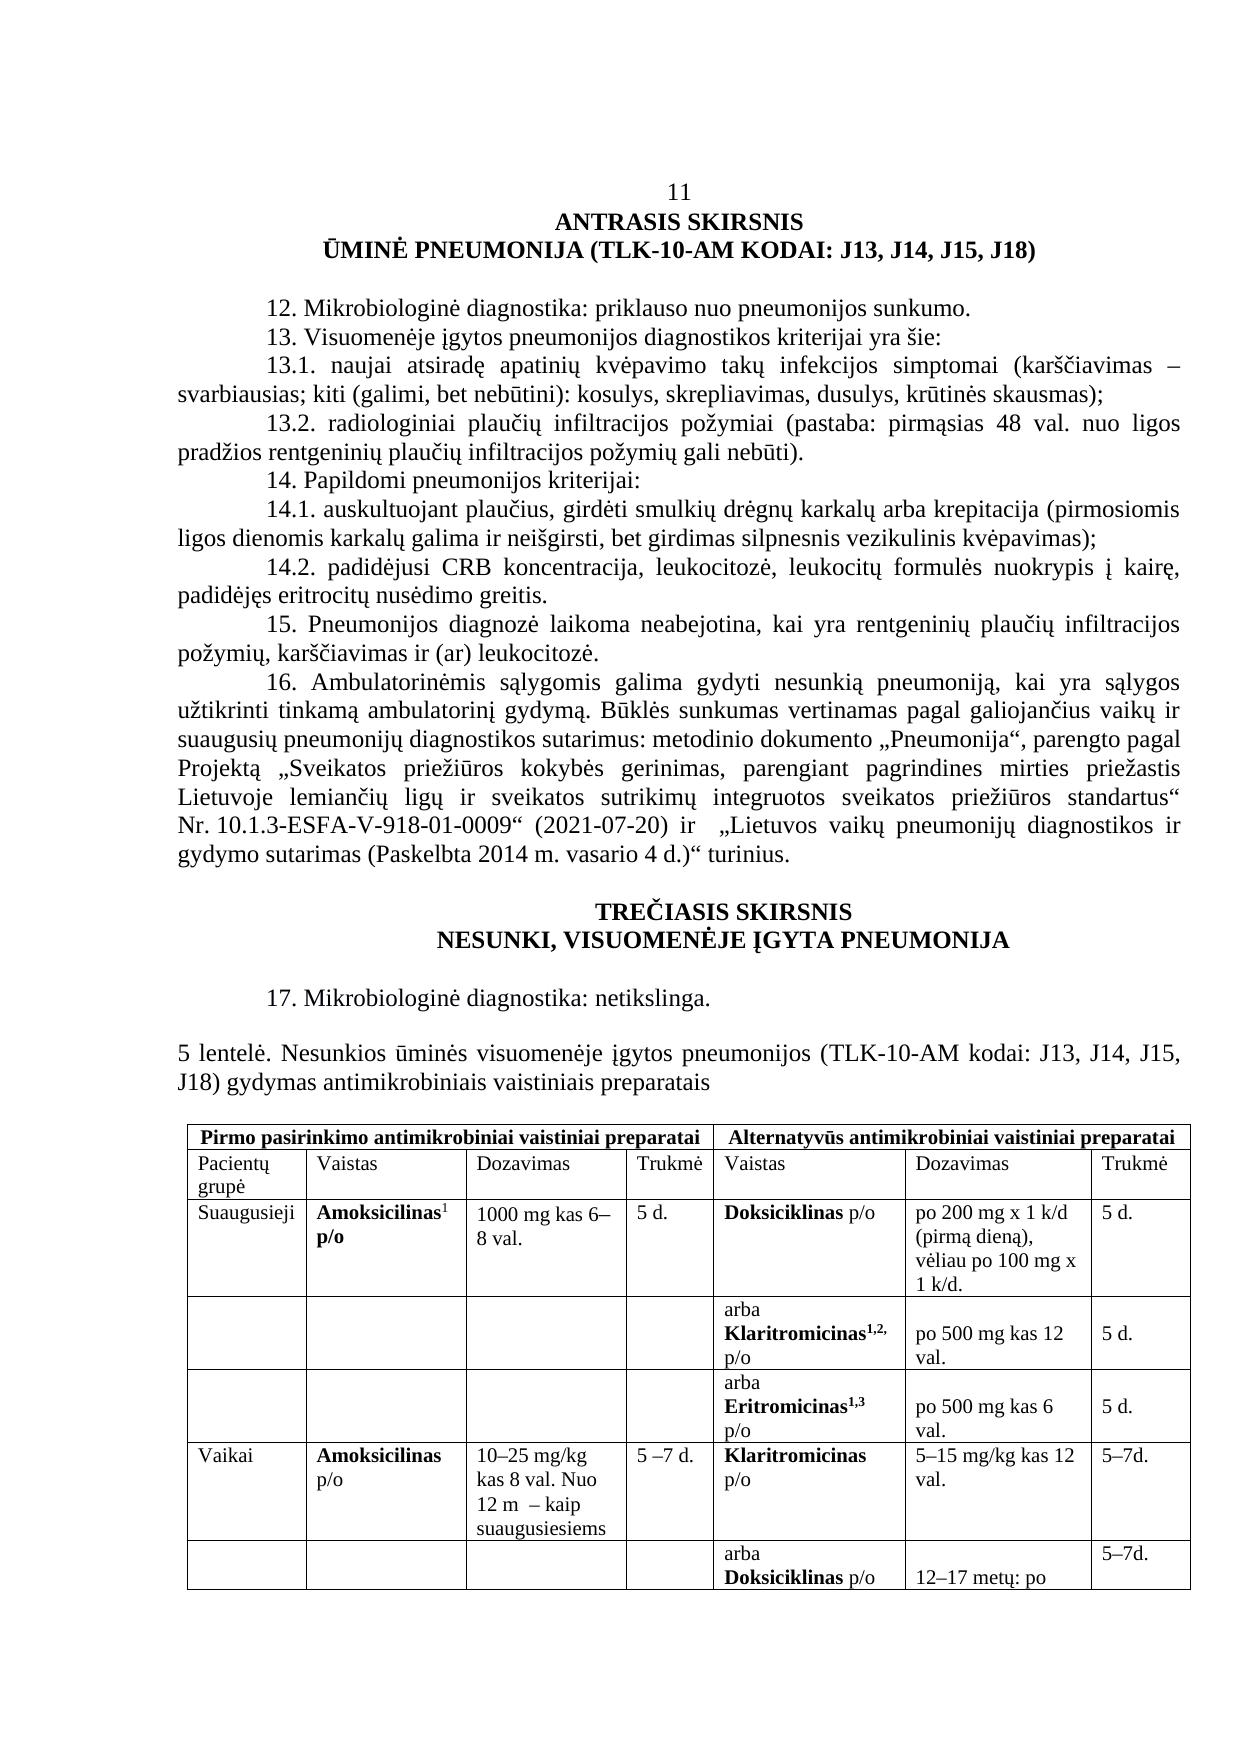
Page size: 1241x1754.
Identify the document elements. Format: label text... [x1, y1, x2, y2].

table_cell Dozavimas [906, 1150, 1091, 1198]
text 17. Mikrobiologinė diagnostika: netikslinga. [177, 983, 1181, 1012]
table_cell 5–15 mg/kg kas 12 val. [906, 1443, 1091, 1539]
table_cell [188, 1370, 306, 1442]
table_cell [467, 1541, 626, 1589]
text 13.2. radiologiniai plaučių infiltracijos požymiai (pastaba: pirmąsias 48 val. nuo ligos pradžios rentgeninių plaučių infiltracijos požymių gali nebūti). [177, 408, 1181, 465]
table_cell Vaistas [714, 1150, 905, 1198]
text 13. Visuomenėje įgytos pneumonijos diagnostikos kriterijai yra šie: [177, 322, 1181, 350]
table_cell Vaikai [188, 1443, 306, 1539]
table_cell arba Doksiciklinas p/o [714, 1541, 905, 1589]
table_cell 10–25 mg/kg kas 8 val. Nuo 12 m – kaip suaugusiesiems [467, 1443, 626, 1539]
table_cell po 500 mg kas 12 val. [906, 1297, 1091, 1369]
table_cell 5 d. [627, 1200, 713, 1296]
table_cell po 200 mg x 1 k/d (pirmą dieną), vėliau po 100 mg x 1 k/d. [906, 1200, 1091, 1296]
table_cell 5 d. [1092, 1297, 1190, 1369]
table_cell 5 –7 d. [627, 1443, 713, 1539]
table_cell [188, 1541, 306, 1589]
text NESUNKI, VISUOMENĖJE ĮGYTA PNEUMONIJA [177, 925, 1181, 954]
table_cell Doksiciklinas p/o [714, 1200, 905, 1296]
table_cell Amoksicilinas p/o [307, 1443, 466, 1539]
table_cell [307, 1541, 466, 1589]
table_cell Pacientų grupė [188, 1150, 306, 1198]
table_cell [307, 1370, 466, 1442]
table_cell Suaugusieji [188, 1200, 306, 1296]
table_cell Amoksicilinas1 p/o [307, 1200, 466, 1296]
table_cell po 500 mg kas 6 val. [906, 1370, 1091, 1442]
table_cell [467, 1297, 626, 1369]
table_cell [467, 1370, 626, 1442]
table_header Alternatyvūs antimikrobiniai vaistiniai preparatai [714, 1125, 1190, 1149]
table_cell [627, 1297, 713, 1369]
text TREČIASIS SKIRSNIS [177, 897, 1181, 925]
text 12. Mikrobiologinė diagnostika: priklauso nuo pneumonijos sunkumo. [177, 293, 1181, 322]
table_cell [627, 1370, 713, 1442]
table_cell [627, 1541, 713, 1589]
text 13.1. naujai atsiradę apatinių kvėpavimo takų infekcijos simptomai (karščiavimas – svarbiausias; kiti (galimi, bet nebūtini): kosulys, skrepliavimas, dusulys, krūtinės skausmas); [177, 350, 1181, 408]
table_cell arba Klaritromicinas1,2, p/o [714, 1297, 905, 1369]
table_cell 12–17 metų: po [906, 1541, 1091, 1589]
table_cell Klaritromicinas p/o [714, 1443, 905, 1539]
table_cell arba Eritromicinas1,3 p/o [714, 1370, 905, 1442]
text 16. Ambulatorinėmis sąlygomis galima gydyti nesunkią pneumoniją, kai yra sąlygos užtikrinti tinkamą ambulatorinį gydymą. Būklės sunkumas vertinamas pagal galiojančius vaikų ir suaugusių pneumonijų diagnostikos sutarimus: metodinio dokumento „Pneumonija“, parengto pagal Projektą „Sveikatos priežiūros kokybės gerinimas, parengiant pagrindines mirties priežastis Lietuvoje lemiančių ligų ir sveikatos sutrikimų integruotos sveikatos priežiūros standartus“ Nr. 10.1.3-ESFA-V-918-01-0009“ (2021-07-20) ir „Lietuvos vaikų pneumonijų diagnostikos ir gydymo sutarimas (Paskelbta 2014 m. vasario 4 d.)“ turinius. [177, 667, 1181, 868]
table_cell Dozavimas [467, 1150, 626, 1198]
table_cell 5 d. [1092, 1370, 1190, 1442]
table_cell Trukmė [627, 1150, 713, 1198]
text 14.1. auskultuojant plaučius, girdėti smulkių drėgnų karkalų arba krepitacija (pirmosiomis ligos dienomis karkalų galima ir neišgirsti, bet girdimas silpnesnis vezikulinis kvėpavimas); [177, 494, 1181, 552]
text 14. Papildomi pneumonijos kriterijai: [177, 465, 1181, 494]
table_cell 1000 mg kas 6–8 val. [467, 1200, 626, 1296]
table_cell [307, 1297, 466, 1369]
table_cell 5 d. [1092, 1200, 1190, 1296]
text 14.2. padidėjusi CRB koncentracija, leukocitozė, leukocitų formulės nuokrypis į kairę, padidėjęs eritrocitų nusėdimo greitis. [177, 552, 1181, 609]
text ANTRASIS SKIRSNIS [177, 207, 1181, 235]
table_cell [188, 1297, 306, 1369]
table_cell 5–7d. [1092, 1541, 1190, 1589]
table_header Pirmo pasirinkimo antimikrobiniai vaistiniai preparatai [188, 1125, 713, 1149]
text 15. Pneumonijos diagnozė laikoma neabejotina, kai yra rentgeninių plaučių infiltracijos požymių, karščiavimas ir (ar) leukocitozė. [177, 609, 1181, 667]
table_cell 5–7d. [1092, 1443, 1190, 1539]
text 5 lentelė. Nesunkios ūminės visuomenėje įgytos pneumonijos (TLK-10-AM kodai: J13, J14, J15, J18) gydymas antimikrobiniais vaistiniais preparatais [177, 1038, 1181, 1096]
text ŪMINĖ PNEUMONIJA (TLK-10-AM KODAI: J13, J14, J15, J18) [177, 235, 1181, 264]
table_cell Trukmė [1092, 1150, 1190, 1198]
table_cell Vaistas [307, 1150, 466, 1198]
